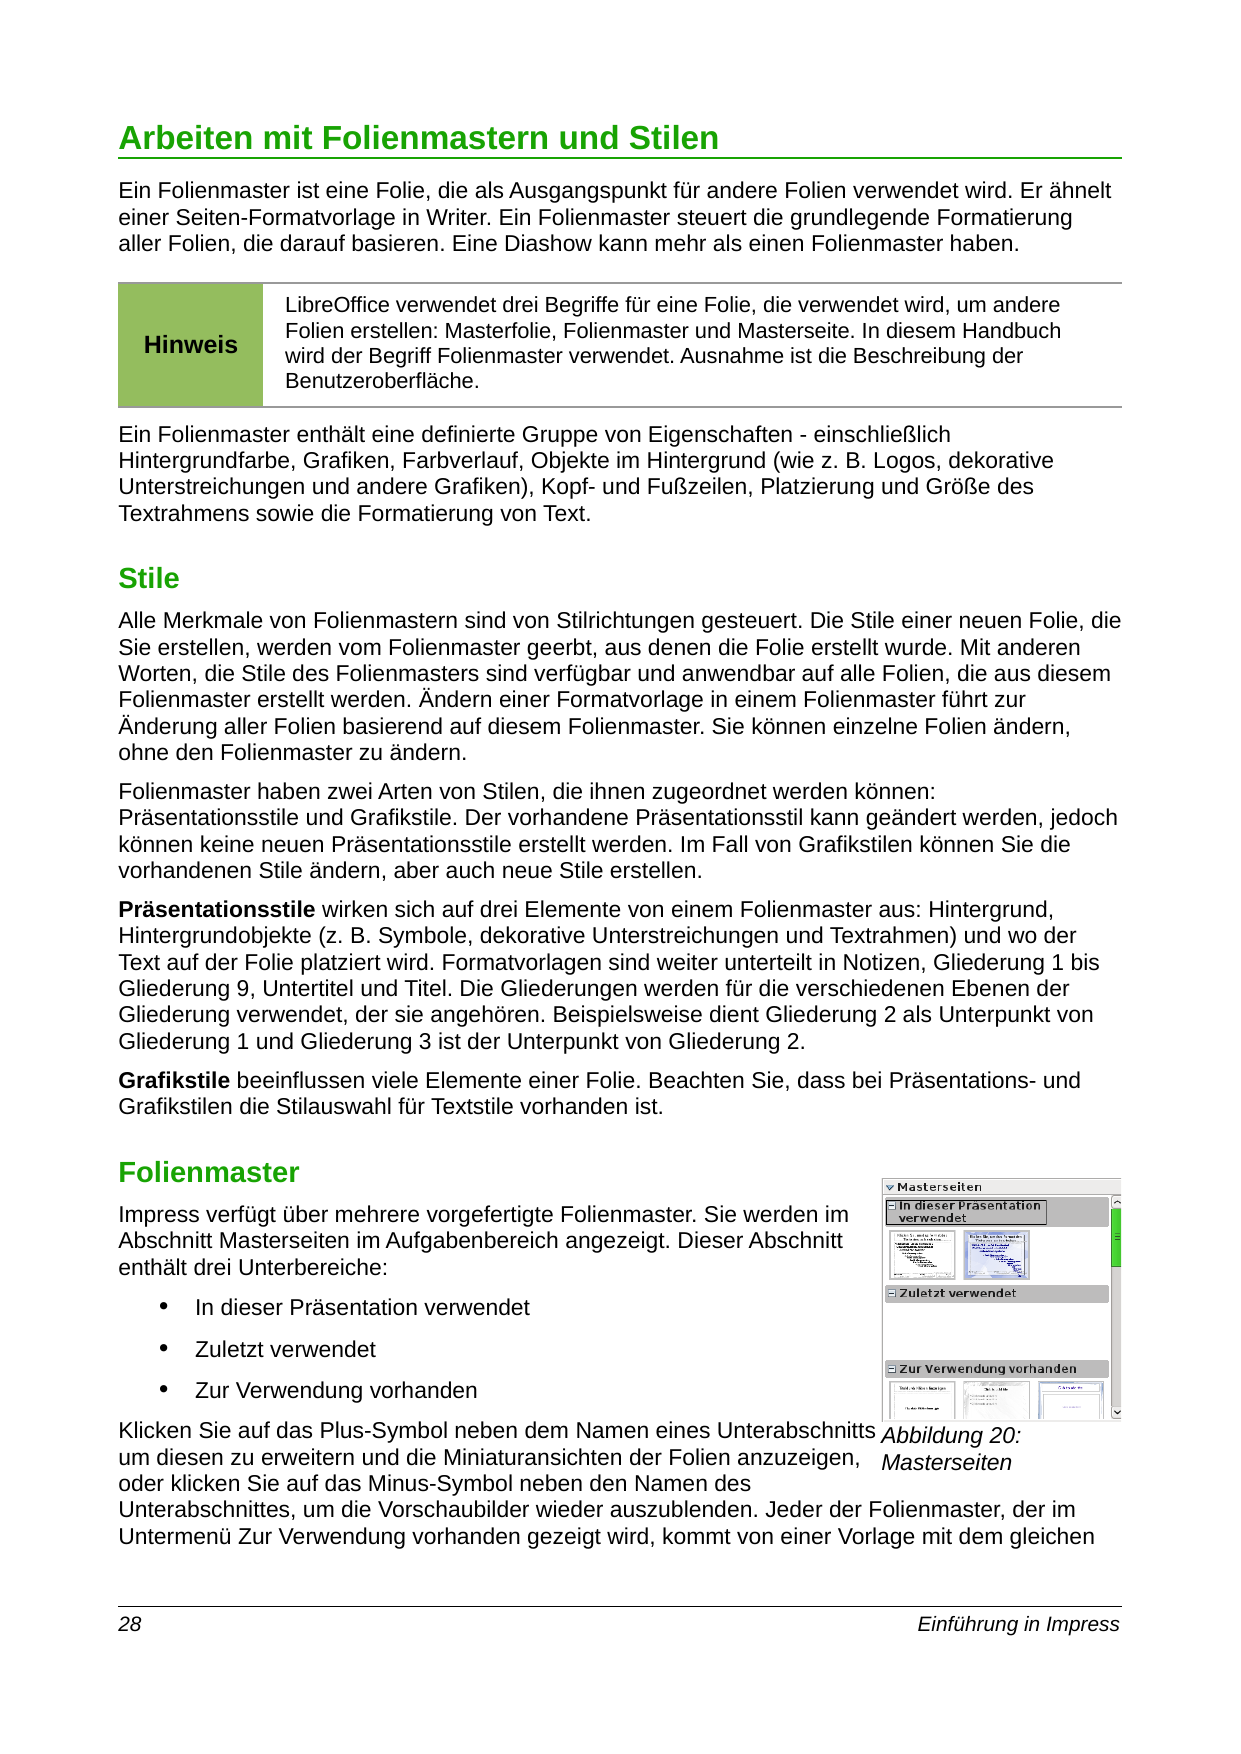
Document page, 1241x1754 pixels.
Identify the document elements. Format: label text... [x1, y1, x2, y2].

subtitle Folienmaster [118, 1155, 1122, 1188]
text Ein Folienmaster ist eine Folie, die als Ausgangspunkt für andere Folien verwendet wird. Er ähnelt einer Seiten-Formatvorlage in Writer. Ein Folienmaster steuert die grundlegende Formatierung aller Folien, die darauf basieren. Eine Diashow kann mehr als einen Folienmaster haben. [118, 177, 1122, 257]
picture [881, 1178, 1122, 1422]
text Abbildung 20: Masterseiten [881, 1422, 1121, 1475]
list Zuletzt verwendet [156, 1334, 881, 1363]
text Alle Merkmale von Folienmastern sind von Stilrichtungen gesteuert. Die Stile einer neuen Folie, die Sie erstellen, werden vom Folienmaster geerbt, aus denen die Folie erstellt wurde. Mit anderen Worten, die Stile des Folienmasters sind verfügbar und anwendbar auf alle Folien, die aus diesem Folienmaster erstellt werden. Ändern einer Formatvorlage in einem Folienmaster führt zur Änderung aller Folien basierend auf diesem Folienmaster. Sie können einzelne Folien ändern, ohne den Folienmaster zu ändern. [118, 607, 1122, 766]
text Präsentationsstile wirken sich auf drei Elemente von einem Folienmaster aus: Hintergrund, Hintergrundobjekte (z. B. Symbole, dekorative Unterstreichungen und Textrahmen) und wo der Text auf der Folie platziert wird. Formatvorlagen sind weiter unterteilt in Notizen, Gliederung 1 bis Gliederung 9, Untertitel und Titel. Die Gliederungen werden für die verschiedenen Ebenen der Gliederung verwendet, der sie angehören. Beispielsweise dient Gliederung 2 als Unterpunkt von Gliederung 1 und Gliederung 3 ist der Unterpunkt von Gliederung 2. [118, 896, 1122, 1054]
table_header LibreOffice verwendet drei Begriffe für eine Folie, die verwendet wird, um andere Folien erstellen: Masterfolie, Folienmaster und Masterseite. In diesem Handbuch wird der Begriff Folienmaster verwendet. Ausnahme ist die Beschreibung der Benutzeroberfläche. [264, 284, 1122, 406]
text Ein Folienmaster enthält eine definierte Gruppe von Eigenschaften - einschließlich Hintergrundfarbe, Grafiken, Farbverlauf, Objekte im Hintergrund (wie z. B. Logos, dekorative Unterstreichungen und andere Grafiken), Kopf- und Fußzeilen, Platzierung und Größe des Textrahmens sowie die Formatierung von Text. [118, 421, 1122, 526]
subtitle Arbeiten mit Folienmastern und Stilen [118, 118, 1122, 157]
list In dieser Präsentation verwendet [156, 1292, 881, 1321]
text Grafikstile beeinflussen viele Elemente einer Folie. Beachten Sie, dass bei Präsentations- und Grafikstilen die Stilauswahl für Textstile vorhanden ist. [118, 1067, 1122, 1119]
text Folienmaster haben zwei Arten von Stilen, die ihnen zugeordnet werden können: Präsentationsstile und Grafikstile. Der vorhandene Präsentationsstil kann geändert werden, jedoch können keine neuen Präsentationsstile erstellt werden. Im Fall von Grafikstilen können Sie die vorhandenen Stile ändern, aber auch neue Stile erstellen. [118, 778, 1122, 883]
text Klicken Sie auf das Plus-Symbol neben dem Namen eines Unterabschnitts um diesen zu erweitern und die Miniaturansichten der Folien anzuzeigen, oder klicken Sie auf das Minus-Symbol neben den Namen des Unterabschnittes, um die Vorschaubilder wieder auszublenden. Jeder der Folienmaster, der im Untermenü Zur Verwendung vorhanden gezeigt wird, kommt von einer Vorlage mit dem gleichen [118, 1417, 1122, 1549]
subtitle Stile [118, 561, 1122, 595]
text Impress verfügt über mehrere vorgefertigte Folienmaster. Sie werden im Abschnitt Masterseiten im Aufgabenbereich angezeigt. Dieser Abschnitt enthält drei Unterbereiche: [118, 1201, 881, 1280]
table_header Hinweis [118, 284, 263, 406]
list Zur Verwendung vorhanden [156, 1376, 881, 1405]
